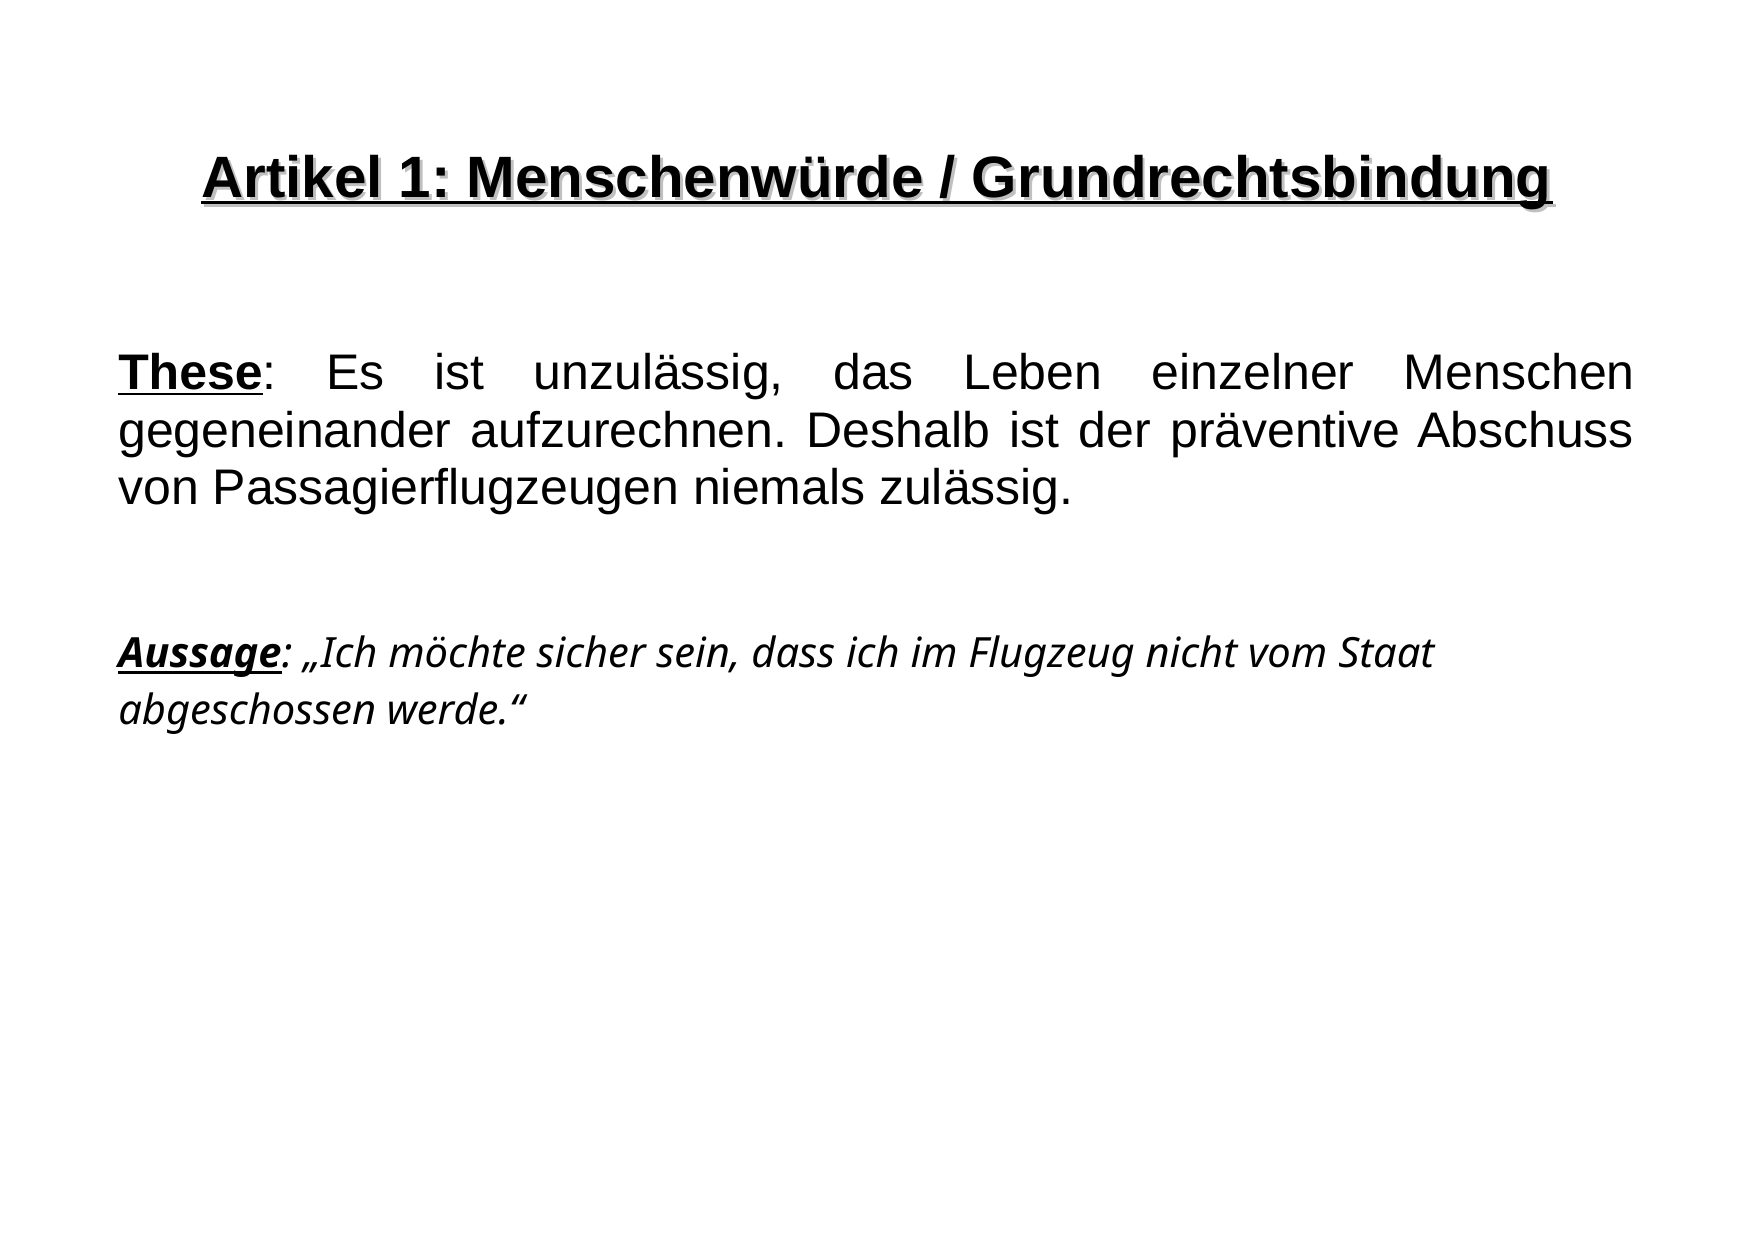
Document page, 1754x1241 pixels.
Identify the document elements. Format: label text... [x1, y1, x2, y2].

title Artikel 1: Menschenwürde / Grundrechtsbindung [118, 143, 1636, 210]
subtitle These: Es ist unzulässig, das Leben einzelner Menschen gegeneinander aufzurechnen. Deshalb ist der präventive Abschuss von Passagierflugzeugen niemals zulässig. [118, 343, 1636, 515]
text Aussage: „Ich möchte sicher sein, dass ich im Flugzeug nicht vom Staat abgeschossen werde.“ [118, 623, 1636, 736]
